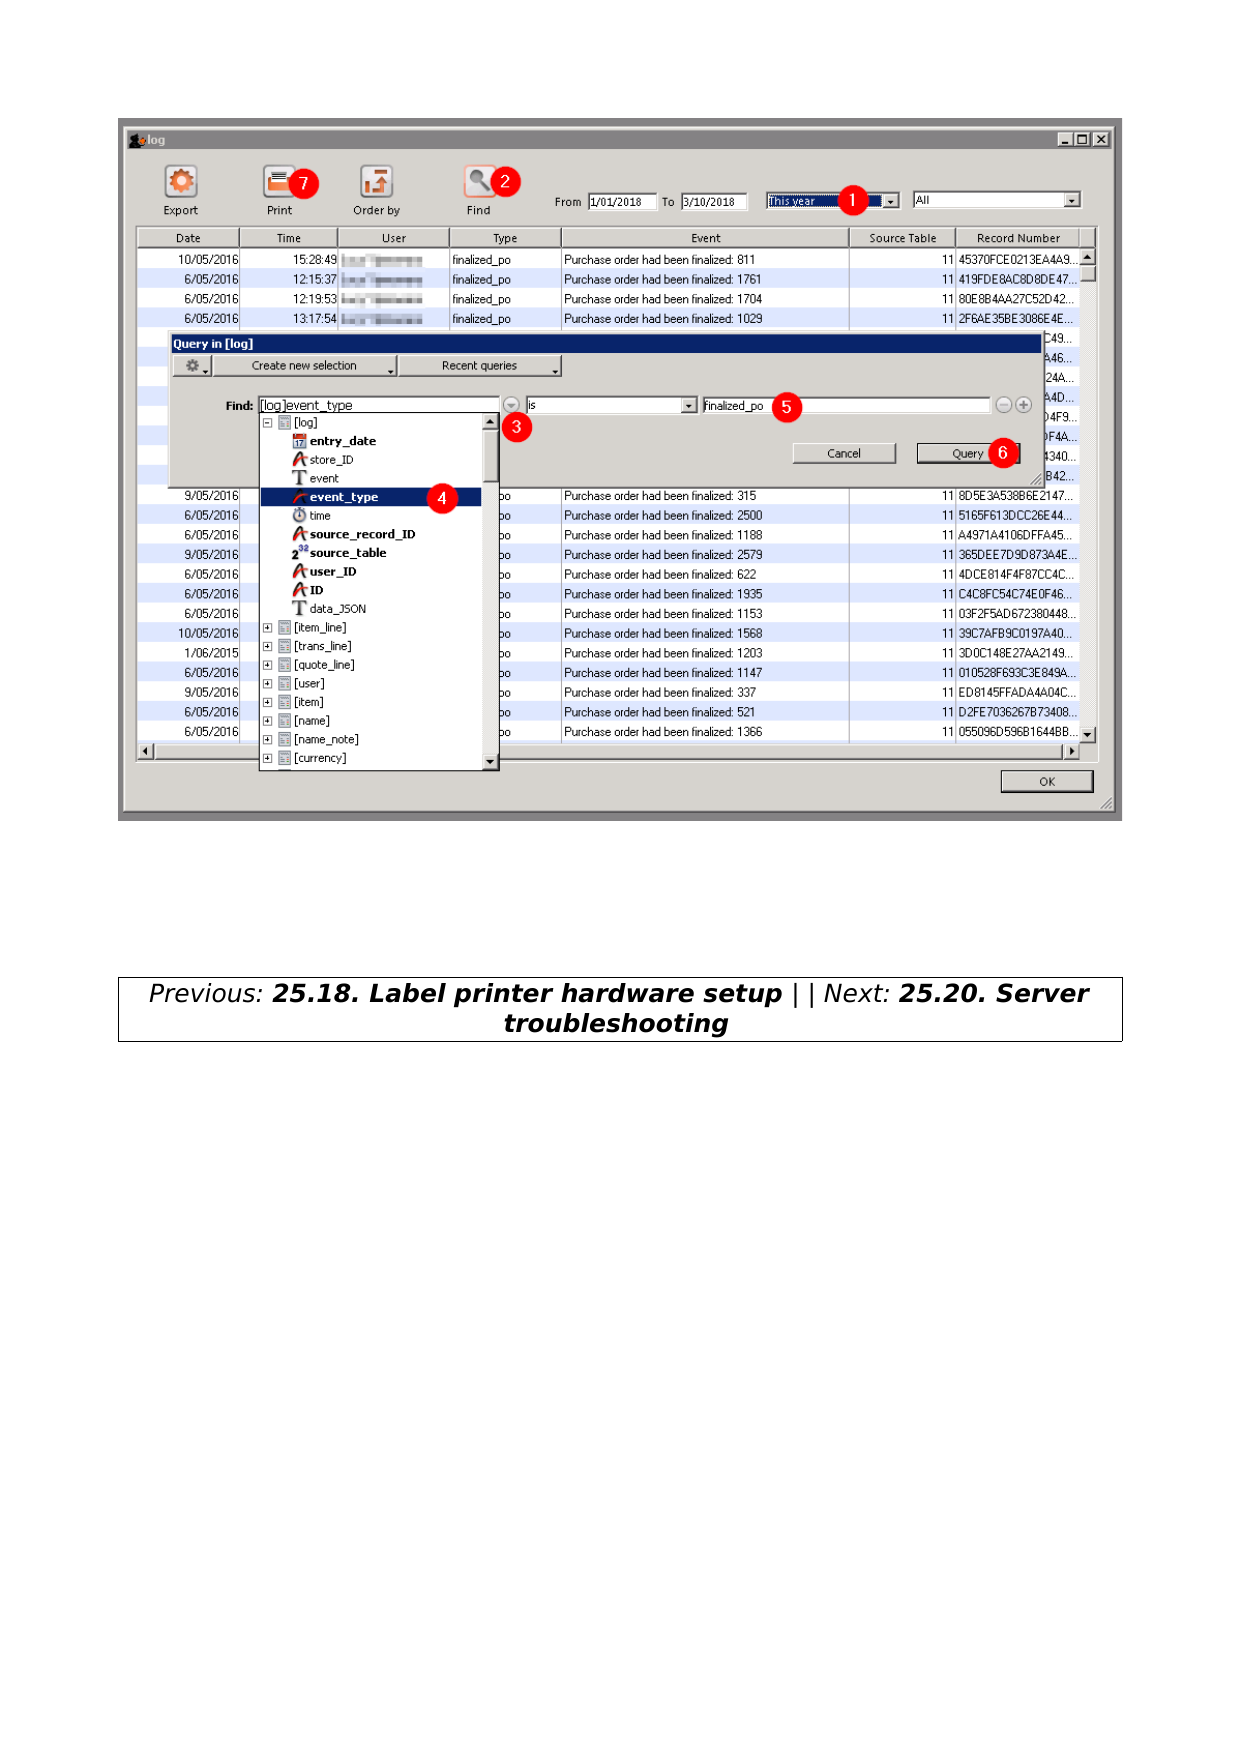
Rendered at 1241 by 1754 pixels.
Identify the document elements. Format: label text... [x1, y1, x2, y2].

table_header Previous: 25.18. Label printer hardware setup | | Next: 25.20. Server troubleshooting [119, 978, 1122, 1041]
picture [118, 118, 1123, 821]
